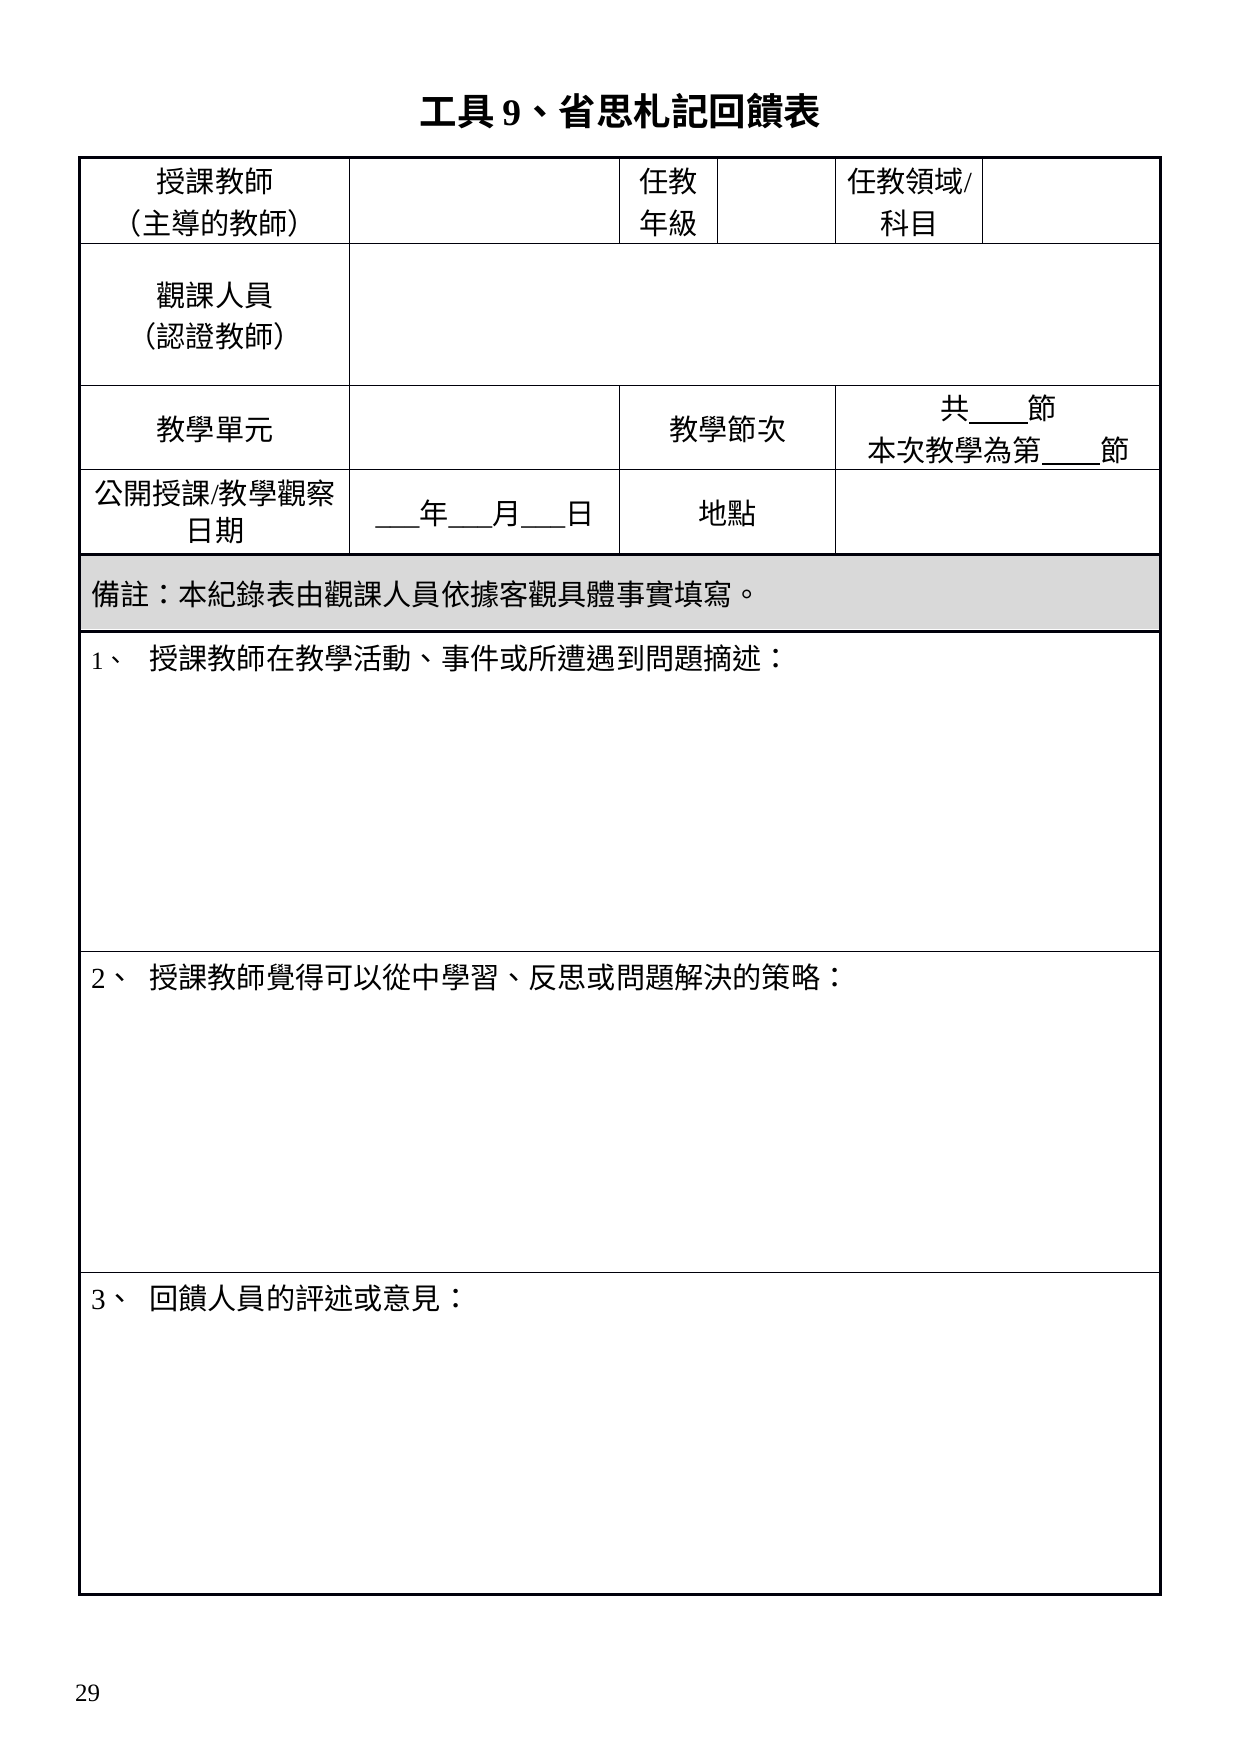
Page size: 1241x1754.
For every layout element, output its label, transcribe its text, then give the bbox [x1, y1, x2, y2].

subtitle 工具9、省思札記回饋表 [75, 75, 1165, 137]
table_header [983, 159, 1159, 243]
table_cell 備註：本紀錄表由觀課人員依據客觀具體事實填寫。 [81, 556, 1159, 629]
table_header 任教領域/科目 [836, 159, 982, 243]
table_cell [350, 386, 619, 469]
table_header 任教年級 [620, 159, 717, 243]
table_cell 授課教師在教學活動、事件或所遭遇到問題摘述： [81, 633, 1159, 951]
table_cell 授課教師覺得可以從中學習、反思或問題解決的策略： [81, 952, 1159, 1272]
table_header [350, 159, 619, 243]
table_cell 教學單元 [81, 386, 349, 469]
table_cell 公開授課/教學觀察日期 [81, 470, 349, 553]
table_header 授課教師 （主導的教師） [81, 159, 349, 243]
table_header [718, 159, 835, 243]
table_cell 觀課人員 （認證教師） [81, 244, 349, 385]
table_cell [836, 470, 1159, 553]
table_cell 共 節 本次教學為第 節 [836, 386, 1159, 469]
table_cell [350, 244, 1159, 385]
table_cell ___年___月___日 [350, 470, 619, 553]
table_cell 回饋人員的評述或意見： [81, 1273, 1159, 1593]
table_cell 教學節次 [620, 386, 835, 469]
table_cell 地點 [620, 470, 835, 553]
